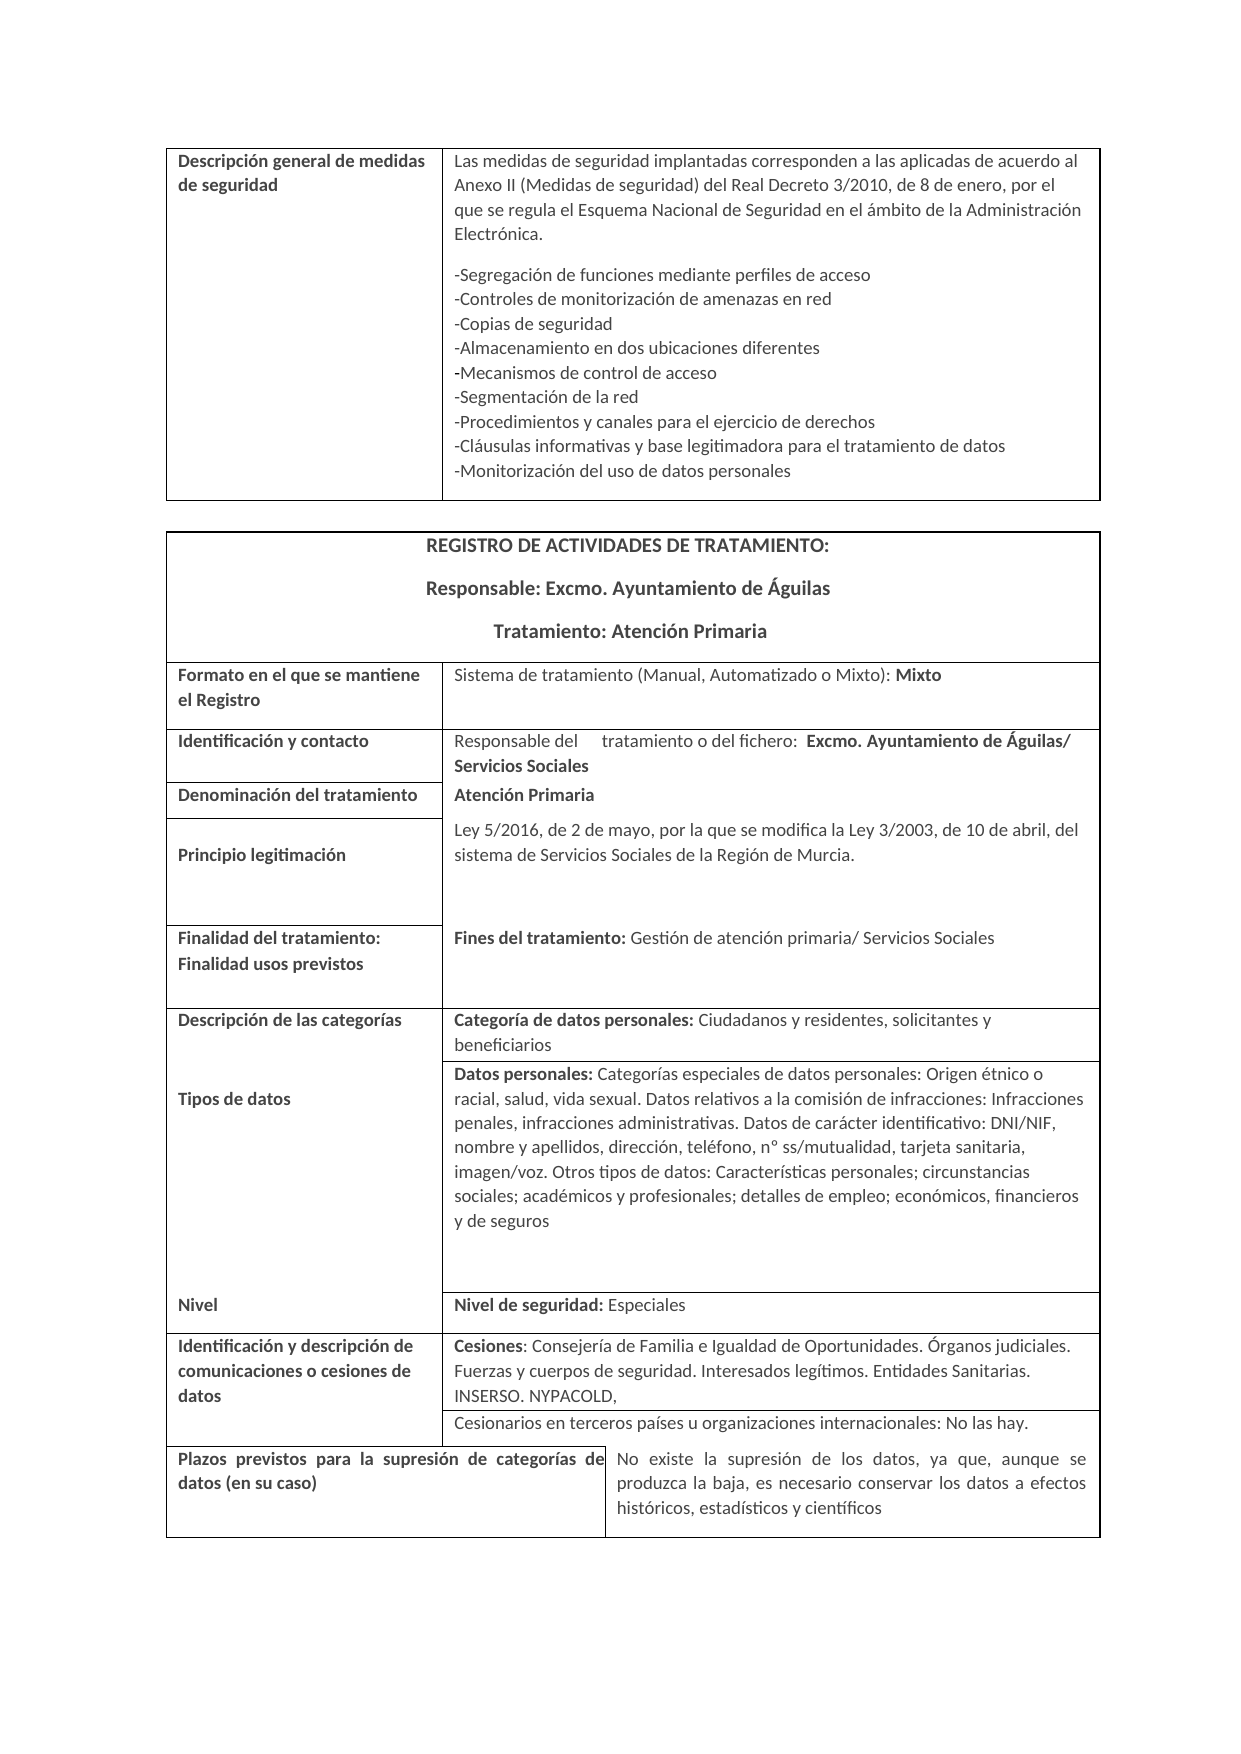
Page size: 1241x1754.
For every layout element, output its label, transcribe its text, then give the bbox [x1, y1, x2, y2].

table_cell Cesiones: Consejería de Familia e Igualdad de Oportunidades. Órganos judiciales. Fuerzas y cuerpos de seguridad. Interesados legítimos. Entidades Sanitarias. INSERSO. NYPACOLD, [443, 1334, 1099, 1410]
table_cell Datos personales: Categorías especiales de datos personales: Origen étnico o racial, salud, vida sexual. Datos relativos a la comisión de infracciones: Infracciones penales, infracciones administrativas. Datos de carácter identificativo: DNI/NIF, nombre y apellidos, dirección, teléfono, nº ss/mutualidad, tarjeta sanitaria, imagen/voz. Otros tipos de datos: Características personales; circunstancias sociales; académicos y profesionales; detalles de empleo; económicos, financieros y de seguros [443, 1062, 1099, 1292]
table_cell Categoría de datos personales: Ciudadanos y residentes, solicitantes y beneficiarios [443, 1009, 1099, 1061]
table_cell Formato en el que se mantiene el Registro [167, 663, 442, 729]
table_cell Identificación y contacto [167, 730, 442, 782]
table_cell Las medidas de seguridad implantadas corresponden a las aplicadas de acuerdo al Anexo II (Medidas de seguridad) del Real Decreto 3/2010, de 8 de enero, por el que se regula el Esquema Nacional de Seguridad en el ámbito de la Administración Electrónica. -Segregación de funciones mediante perfiles de acceso -Controles de monitorización de amenazas en red -Copias de seguridad -Almacenamiento en dos ubicaciones diferentes -Mecanismos de control de acceso -Segmentación de la red -Procedimientos y canales para el ejercicio de derechos -Cláusulas informativas y base legitimadora para el tratamiento de datos -Monitorización del uso de datos personales [443, 149, 1099, 500]
table_cell Nivel [167, 1292, 442, 1333]
table_cell Descripción de las categorías [167, 1009, 442, 1061]
table_header REGISTRO DE ACTIVIDADES DE TRATAMIENTO: Responsable: Excmo. Ayuntamiento de Águilas Tratamiento: Atención Primaria [167, 533, 1099, 662]
table_cell Sistema de tratamiento (Manual, Automatizado o Mixto): Mixto [443, 663, 1099, 729]
table_cell Tipos de datos [167, 1061, 442, 1292]
table_cell Responsable del tratamiento o del fichero: Excmo. Ayuntamiento de Águilas/ Servicios Sociales [443, 730, 1099, 782]
table_cell Finalidad del tratamiento: Finalidad usos previstos [167, 926, 442, 1007]
table_cell Identificación y descripción de comunicaciones o cesiones de datos [167, 1334, 442, 1446]
table_cell Denominación del tratamiento [167, 783, 442, 818]
table_cell Ley 5/2016, de 2 de mayo, por la que se modifica la Ley 3/2003, de 10 de abril, del sistema de Servicios Sociales de la Región de Murcia. [443, 819, 1099, 925]
table_cell Atención Primaria [443, 783, 1099, 818]
table_cell Fines del tratamiento: Gestión de atención primaria/ Servicios Sociales [443, 926, 1099, 1007]
table_cell Cesionarios en terceros países u organizaciones internacionales: No las hay. [443, 1411, 1099, 1446]
table_cell Descripción general de medidas de seguridad [167, 149, 442, 500]
table_cell Nivel de seguridad: Especiales [443, 1293, 1099, 1333]
table_cell Plazos previstos para la supresión de categorías de datos (en su caso) [167, 1447, 605, 1537]
table_cell No existe la supresión de los datos, ya que, aunque se produzca la baja, es necesario conservar los datos a efectos históricos, estadísticos y científicos [606, 1447, 1099, 1537]
table_cell Principio legitimación [167, 819, 442, 925]
